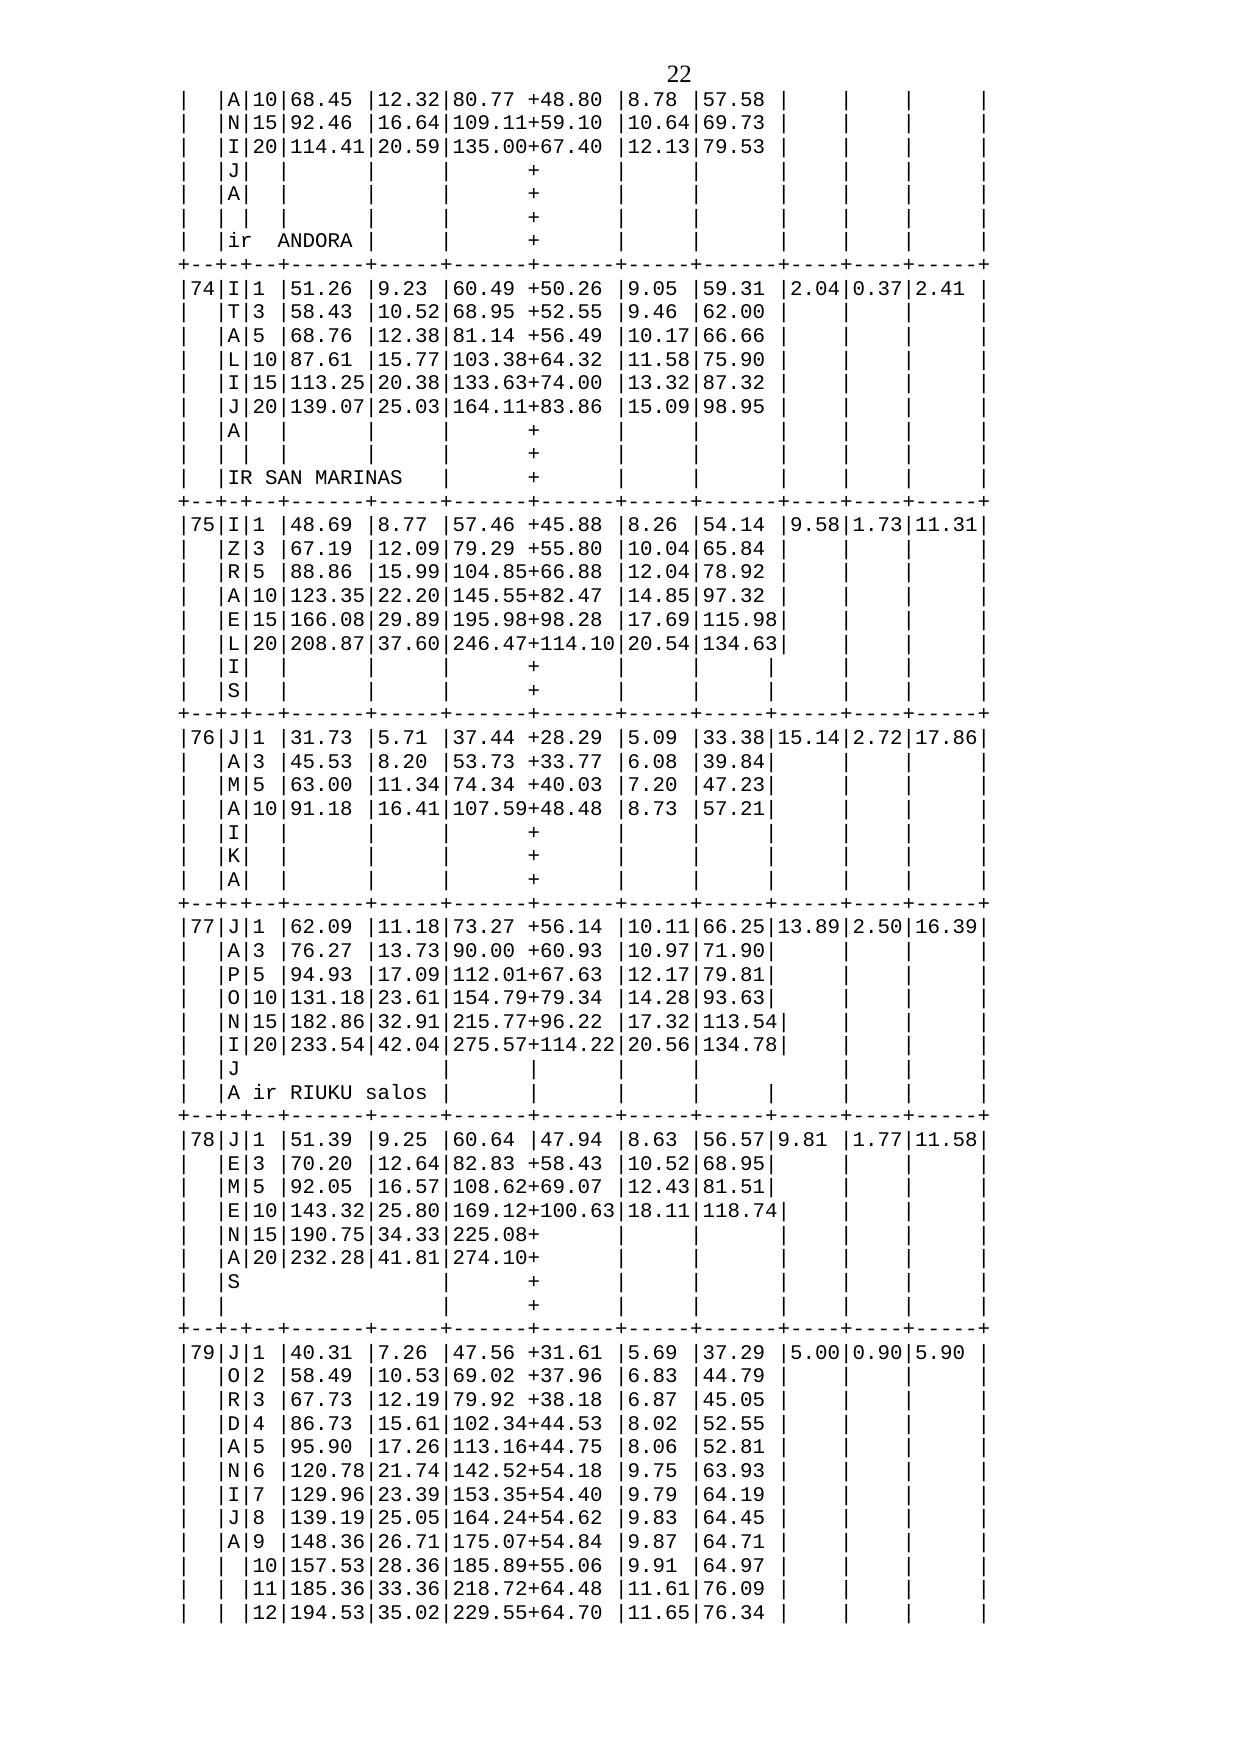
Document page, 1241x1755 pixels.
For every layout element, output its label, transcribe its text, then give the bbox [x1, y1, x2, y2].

text |78|J|1 |51.39 |9.25 |60.64 |47.94 |8.63 |56.57|9.81 |1.77|11.58| [177, 1129, 1181, 1153]
text | |N|6 |120.78|21.74|142.52+54.18 |9.75 |63.93 | | | | [177, 1460, 1181, 1484]
text | | |10|157.53|28.36|185.89+55.06 |9.91 |64.97 | | | | [177, 1555, 1181, 1578]
text +--+-+--+------+-----+------+------+-----+------+----+----+-----+ [177, 1318, 1181, 1342]
text | |I| | | | + | | | | | | [177, 822, 1181, 845]
text | |A|10|91.18 |16.41|107.59+48.48 |8.73 |57.21| | | | [177, 798, 1181, 822]
text | | | + | | | | | | [177, 1294, 1181, 1318]
text |79|J|1 |40.31 |7.26 |47.56 +31.61 |5.69 |37.29 |5.00|0.90|5.90 | [177, 1342, 1181, 1366]
text | |O|10|131.18|23.61|154.79+79.34 |14.28|93.63| | | | [177, 987, 1181, 1011]
text | |I|20|233.54|42.04|275.57+114.22|20.56|134.78| | | | [177, 1034, 1181, 1058]
text | | | | | | + | | | | | | [177, 443, 1181, 467]
text | |P|5 |94.93 |17.09|112.01+67.63 |12.17|79.81| | | | [177, 963, 1181, 987]
text | |D|4 |86.73 |15.61|102.34+44.53 |8.02 |52.55 | | | | [177, 1413, 1181, 1436]
text |76|J|1 |31.73 |5.71 |37.44 +28.29 |5.09 |33.38|15.14|2.72|17.86| [177, 727, 1181, 751]
text | |A|3 |45.53 |8.20 |53.73 +33.77 |6.08 |39.84| | | | [177, 751, 1181, 774]
text | |N|15|92.46 |16.64|109.11+59.10 |10.64|69.73 | | | | [177, 112, 1181, 136]
text | |A|9 |148.36|26.71|175.07+54.84 |9.87 |64.71 | | | | [177, 1531, 1181, 1555]
text | |E|10|143.32|25.80|169.12+100.63|18.11|118.74| | | | [177, 1200, 1181, 1224]
text | |A|10|123.35|22.20|145.55+82.47 |14.85|97.32 | | | | [177, 585, 1181, 609]
text | |O|2 |58.49 |10.53|69.02 +37.96 |6.83 |44.79 | | | | [177, 1366, 1181, 1389]
text | |A|5 |95.90 |17.26|113.16+44.75 |8.06 |52.81 | | | | [177, 1436, 1181, 1460]
text | |R|3 |67.73 |12.19|79.92 +38.18 |6.87 |45.05 | | | | [177, 1389, 1181, 1413]
text | |IR SAN MARINAS | + | | | | | | [177, 467, 1181, 491]
text | |J | | | | | | | [177, 1058, 1181, 1082]
text | | | | | | + | | | | | | [177, 207, 1181, 231]
text | |I| | | | + | | | | | | [177, 656, 1181, 680]
text | |K| | | | + | | | | | | [177, 845, 1181, 869]
text | |A| | | | + | | | | | | [177, 869, 1181, 893]
text | |E|3 |70.20 |12.64|82.83 +58.43 |10.52|68.95| | | | [177, 1153, 1181, 1176]
text | |I|20|114.41|20.59|135.00+67.40 |12.13|79.53 | | | | [177, 136, 1181, 159]
text | |J| | | | + | | | | | | [177, 159, 1181, 183]
text +--+-+--+------+-----+------+------+-----+-----+-----+----+-----+ [177, 893, 1181, 916]
text | | |11|185.36|33.36|218.72+64.48 |11.61|76.09 | | | | [177, 1578, 1181, 1602]
text | |T|3 |58.43 |10.52|68.95 +52.55 |9.46 |62.00 | | | | [177, 301, 1181, 325]
text | |M|5 |63.00 |11.34|74.34 +40.03 |7.20 |47.23| | | | [177, 774, 1181, 798]
text | |I|15|113.25|20.38|133.63+74.00 |13.32|87.32 | | | | [177, 372, 1181, 396]
text | | |12|194.53|35.02|229.55+64.70 |11.65|76.34 | | | | [177, 1602, 1181, 1626]
text | |N|15|182.86|32.91|215.77+96.22 |17.32|113.54| | | | [177, 1011, 1181, 1034]
text | |A ir RIUKU salos | | | | | | | | [177, 1082, 1181, 1105]
text | |Z|3 |67.19 |12.09|79.29 +55.80 |10.04|65.84 | | | | [177, 538, 1181, 562]
text | |M|5 |92.05 |16.57|108.62+69.07 |12.43|81.51| | | | [177, 1176, 1181, 1200]
text | |A|20|232.28|41.81|274.10+ | | | | | | [177, 1247, 1181, 1271]
text | |A|3 |76.27 |13.73|90.00 +60.93 |10.97|71.90| | | | [177, 940, 1181, 963]
text | |I|7 |129.96|23.39|153.35+54.40 |9.79 |64.19 | | | | [177, 1484, 1181, 1507]
text |74|I|1 |51.26 |9.23 |60.49 +50.26 |9.05 |59.31 |2.04|0.37|2.41 | [177, 278, 1181, 301]
text | |J|8 |139.19|25.05|164.24+54.62 |9.83 |64.45 | | | | [177, 1507, 1181, 1531]
text +--+-+--+------+-----+------+------+-----+------+----+----+-----+ [177, 491, 1181, 514]
text |75|I|1 |48.69 |8.77 |57.46 +45.88 |8.26 |54.14 |9.58|1.73|11.31| [177, 514, 1181, 538]
text | |L|10|87.61 |15.77|103.38+64.32 |11.58|75.90 | | | | [177, 349, 1181, 372]
text | |L|20|208.87|37.60|246.47+114.10|20.54|134.63| | | | [177, 632, 1181, 656]
text |77|J|1 |62.09 |11.18|73.27 +56.14 |10.11|66.25|13.89|2.50|16.39| [177, 916, 1181, 940]
text | |A|10|68.45 |12.32|80.77 +48.80 |8.78 |57.58 | | | | [177, 89, 1181, 112]
text | |ir ANDORA | | + | | | | | | [177, 231, 1181, 254]
text | |A| | | | + | | | | | | [177, 420, 1181, 443]
text | |A| | | | + | | | | | | [177, 183, 1181, 207]
text +--+-+--+------+-----+------+------+-----+-----+-----+----+-----+ [177, 1105, 1181, 1129]
text | |A|5 |68.76 |12.38|81.14 +56.49 |10.17|66.66 | | | | [177, 325, 1181, 349]
text +--+-+--+------+-----+------+------+-----+-----+-----+----+-----+ [177, 703, 1181, 727]
text | |E|15|166.08|29.89|195.98+98.28 |17.69|115.98| | | | [177, 609, 1181, 632]
text +--+-+--+------+-----+------+------+-----+------+----+----+-----+ [177, 254, 1181, 278]
text | |N|15|190.75|34.33|225.08+ | | | | | | [177, 1224, 1181, 1247]
text | |S| | | | + | | | | | | [177, 680, 1181, 703]
text | |J|20|139.07|25.03|164.11+83.86 |15.09|98.95 | | | | [177, 396, 1181, 420]
text | |S | + | | | | | | [177, 1271, 1181, 1294]
text | |R|5 |88.86 |15.99|104.85+66.88 |12.04|78.92 | | | | [177, 562, 1181, 585]
